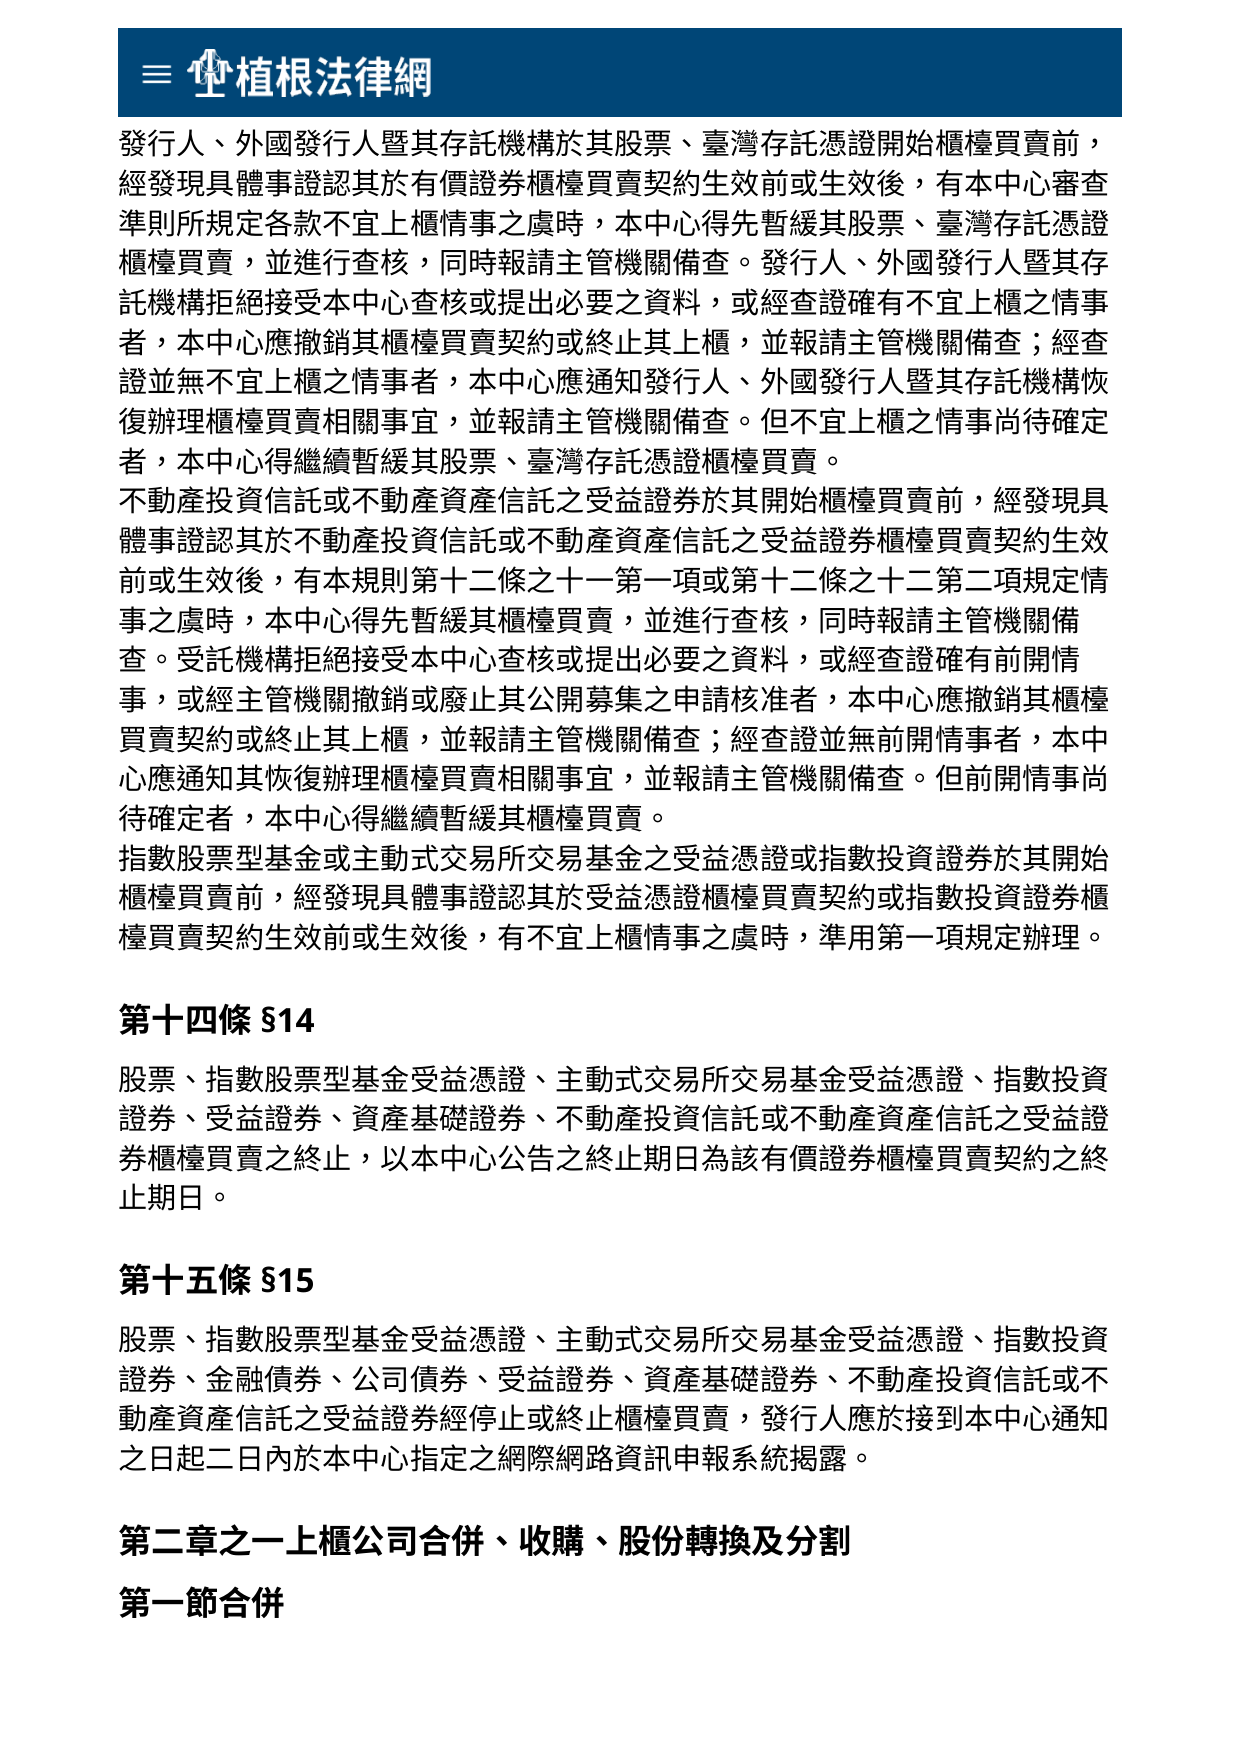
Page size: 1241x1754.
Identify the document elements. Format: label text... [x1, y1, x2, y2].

text 股票、指數股票型基金受益憑證、主動式交易所交易基金受益憑證、指數投資證券、金融債券、公司債券、受益證券、資產基礎證券、不動產投資信託或不動產資產信託之受益證券經停止或終止櫃檯買賣，發行人應於接到本中心通知之日起二日內於本中心指定之網際網路資訊申報系統揭露。 [118, 1319, 1122, 1478]
text 指數股票型基金或主動式交易所交易基金之受益憑證或指數投資證券於其開始櫃檯買賣前，經發現具體事證認其於受益憑證櫃檯買賣契約或指數投資證券櫃檯買賣契約生效前或生效後，有不宜上櫃情事之虞時，準用第一項規定辦理。 [118, 838, 1122, 957]
text 第二章之一上櫃公司合併、收購、股份轉換及分割 [118, 1518, 1122, 1563]
text 不動產投資信託或不動產資產信託之受益證券於其開始櫃檯買賣前，經發現具體事證認其於不動產投資信託或不動產資產信託之受益證券櫃檯買賣契約生效前或生效後，有本規則第十二條之十一第一項或第十二條之十二第二項規定情事之虞時，本中心得先暫緩其櫃檯買賣，並進行查核，同時報請主管機關備查。受託機構拒絕接受本中心查核或提出必要之資料，或經查證確有前開情事，或經主管機關撤銷或廢止其公開募集之申請核准者，本中心應撤銷其櫃檯買賣契約或終止其上櫃，並報請主管機關備查；經查證並無前開情事者，本中心應通知其恢復辦理櫃檯買賣相關事宜，並報請主管機關備查。但前開情事尚待確定者，本中心得繼續暫緩其櫃檯買賣。 [118, 481, 1122, 838]
text 發行人、外國發行人暨其存託機構於其股票、臺灣存託憑證開始櫃檯買賣前，經發現具體事證認其於有價證券櫃檯買賣契約生效前或生效後，有本中心審查準則所規定各款不宜上櫃情事之虞時，本中心得先暫緩其股票、臺灣存託憑證櫃檯買賣，並進行查核，同時報請主管機關備查。發行人、外國發行人暨其存託機構拒絕接受本中心查核或提出必要之資料，或經查證確有不宜上櫃之情事者，本中心應撤銷其櫃檯買賣契約或終止其上櫃，並報請主管機關備查；經查證並無不宜上櫃之情事者，本中心應通知發行人、外國發行人暨其存託機構恢復辦理櫃檯買賣相關事宜，並報請主管機關備查。但不宜上櫃之情事尚待確定者，本中心得繼續暫緩其股票、臺灣存託憑證櫃檯買賣。 [118, 123, 1122, 481]
text 第十四條 §14 [118, 997, 1122, 1042]
picture [118, 28, 1122, 117]
text 第十五條 §15 [118, 1257, 1122, 1303]
text 第一節合併 [118, 1580, 1122, 1625]
text 股票、指數股票型基金受益憑證、主動式交易所交易基金受益憑證、指數投資證券、受益證券、資產基礎證券、不動產投資信託或不動產資產信託之受益證券櫃檯買賣之終止，以本中心公告之終止期日為該有價證券櫃檯買賣契約之終止期日。 [118, 1059, 1122, 1217]
